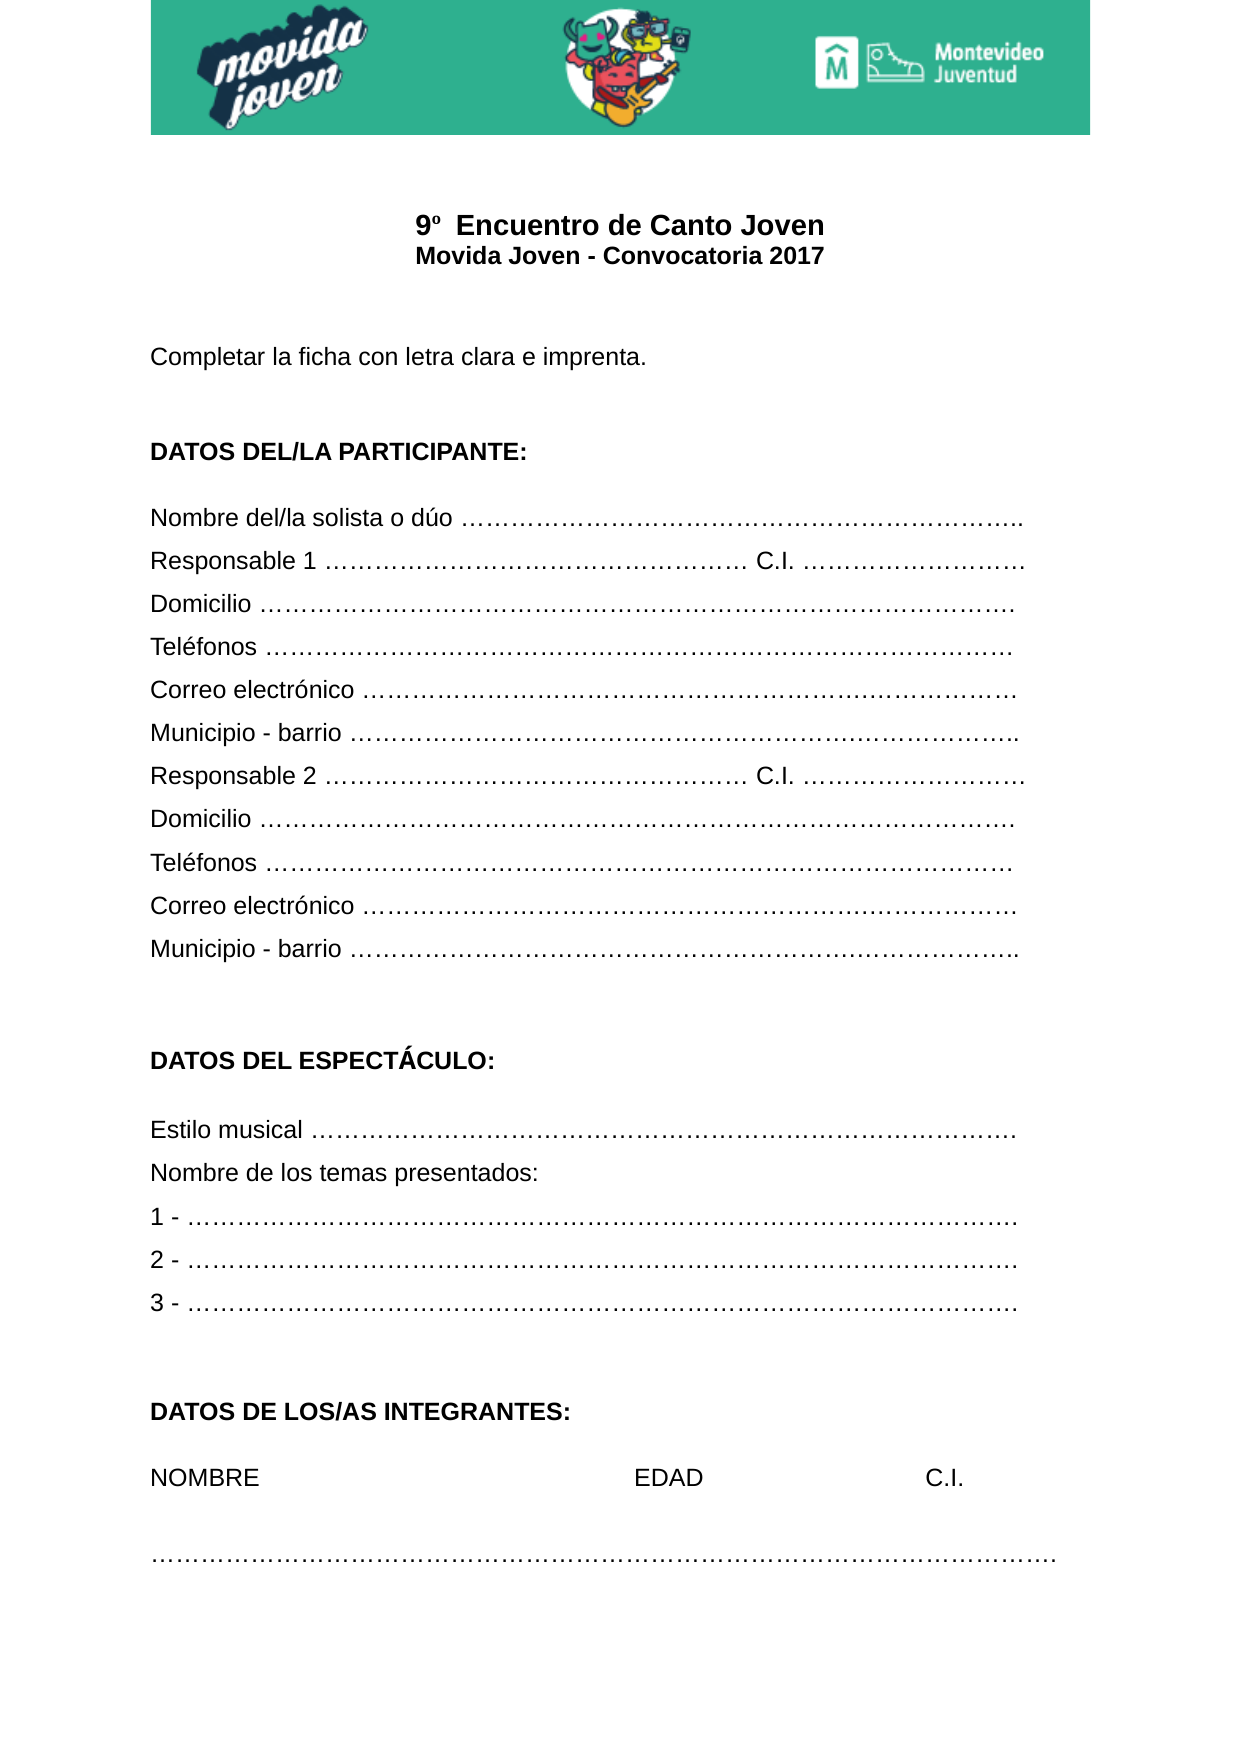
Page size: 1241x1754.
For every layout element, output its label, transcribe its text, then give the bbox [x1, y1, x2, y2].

text Movida Joven - Convocatoria 2017 [150, 241, 1090, 270]
text Correo electrónico …………………………………………………….……………… [150, 891, 1090, 919]
text 3 - ………………………………………………………………………………………. [150, 1288, 1090, 1316]
text Responsable 1 …………………………………………… C.I. ……………………… [150, 546, 1090, 574]
text Domicilio ………………………………………………………………………………. [150, 589, 1090, 618]
text Nombre de los temas presentados: [150, 1158, 1090, 1187]
text 1 - ………………………………………………………………………………………. [150, 1201, 1090, 1230]
text DATOS DEL/LA PARTICIPANTE: [150, 437, 1090, 465]
text 9º Encuentro de Canto Joven [150, 207, 1090, 241]
text ………………………………………………………………………………………………. [150, 1539, 1090, 1568]
text DATOS DEL ESPECTÁCULO: [150, 1043, 1090, 1077]
text Domicilio ………………………………………………………………………………. [150, 804, 1090, 833]
text NOMBRE EDAD C.I. [150, 1463, 1090, 1492]
text DATOS DE LOS/AS INTEGRANTES: [150, 1397, 1090, 1426]
text Municipio - barrio …………………………………………………….……………….. [150, 934, 1090, 963]
picture [150, 0, 1091, 135]
text Nombre del/la solista o dúo ………………………………………………………….. [150, 503, 1090, 531]
text Estilo musical …………………………………………………………………………. [150, 1115, 1090, 1144]
text Teléfonos ……………………………………………………………………………… [150, 848, 1090, 876]
text Completar la ficha con letra clara e imprenta. [150, 342, 1090, 371]
text 2 - ………………………………………………………………………………………. [150, 1244, 1090, 1273]
text Responsable 2 …………………………………………… C.I. ……………………… [150, 761, 1090, 790]
text Teléfonos ……………………………………………………………………………… [150, 632, 1090, 661]
text Municipio - barrio …………………………………………………….……………….. [150, 718, 1090, 747]
text Correo electrónico …………………………………………………….……………… [150, 675, 1090, 704]
